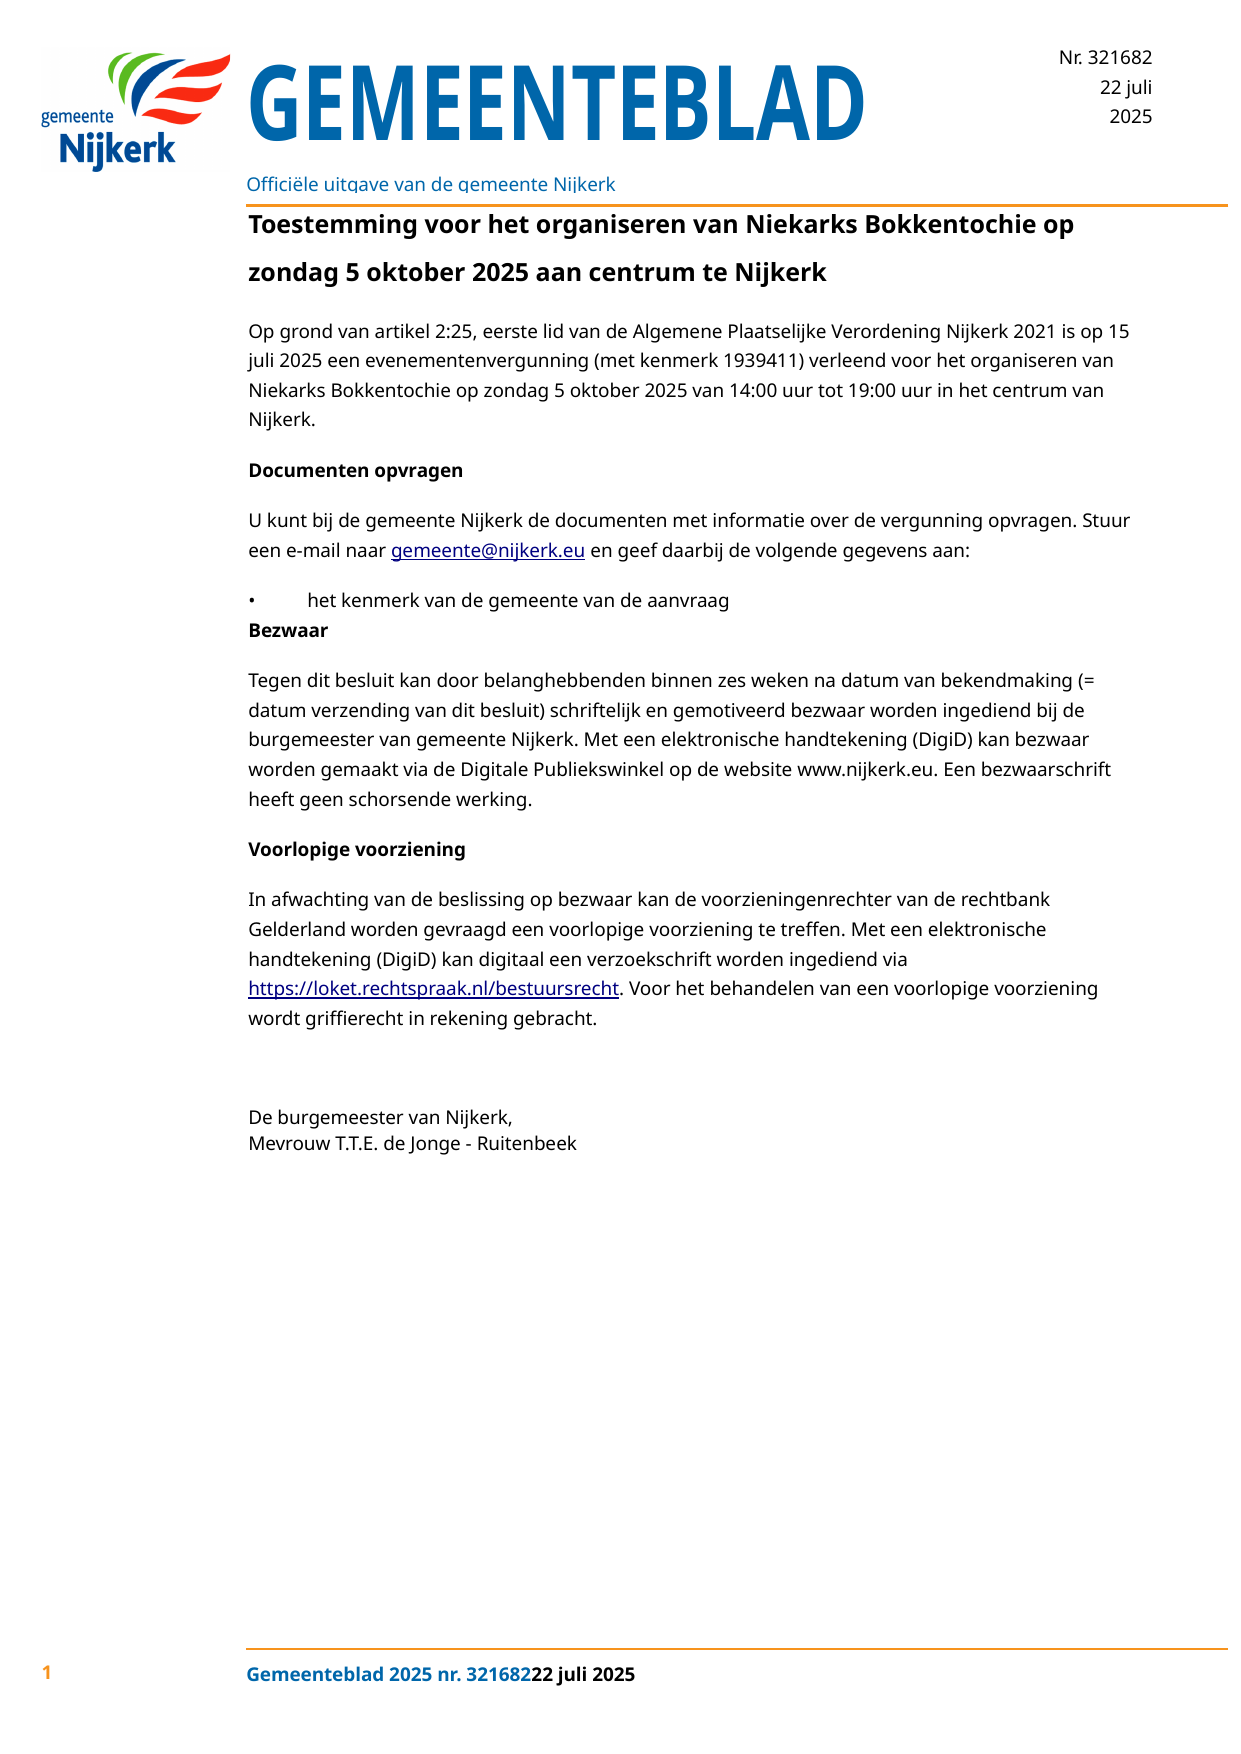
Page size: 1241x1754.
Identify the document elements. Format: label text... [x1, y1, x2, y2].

list het kenmerk van de gemeente van de aanvraag [248, 587, 1152, 613]
text Voorlopige voorziening [248, 836, 1152, 862]
text Mevrouw T.T.E. de Jonge - Ruitenbeek [248, 1130, 1152, 1156]
text U kunt bij de gemeente Nijkerk de documenten met informatie over de vergunning opvragen. Stuur een e-mail naar gemeente@nijkerk.eu en geef daarbij de volgende gegevens aan: [248, 507, 1152, 563]
text In afwachting van de beslissing op bezwaar kan de voorzieningenrechter van de rechtbank Gelderland worden gevraagd een voorlopige voorziening te treffen. Met een elektronische handtekening (DigiD) kan digitaal een verzoekschrift worden ingediend via https://loket.rechtspraak.nl/bestuursrecht. Voor het behandelen van een voorlopige voorziening wordt griffierecht in rekening gebracht. [248, 887, 1152, 1031]
picture [41, 47, 231, 172]
text Documenten opvragen [248, 457, 1152, 483]
text Bezwaar [248, 617, 1152, 643]
text De burgemeester van Nijkerk, [248, 1104, 1152, 1130]
text Toestemming voor het organiseren van Niekarks Bokkentochie op zondag 5 oktober 2025 aan centrum te Nijkerk [248, 207, 1152, 288]
text Op grond van artikel 2:25, eerste lid van de Algemene Plaatselijke Verordening Nijkerk 2021 is op 15 juli 2025 een evenementenvergunning (met kenmerk 1939411) verleend voor het organiseren van Niekarks Bokkentochie op zondag 5 oktober 2025 van 14:00 uur tot 19:00 uur in het centrum van Nijkerk. [248, 318, 1152, 432]
text Tegen dit besluit kan door belanghebbenden binnen zes weken na datum van bekendmaking (= datum verzending van dit besluit) schriftelijk en gemotiveerd bezwaar worden ingediend bij de burgemeester van gemeente Nijkerk. Met een elektronische handtekening (DigiD) kan bezwaar worden gemaakt via de Digitale Publiekswinkel op de website www.nijkerk.eu. Een bezwaarschrift heeft geen schorsende werking. [248, 667, 1152, 812]
